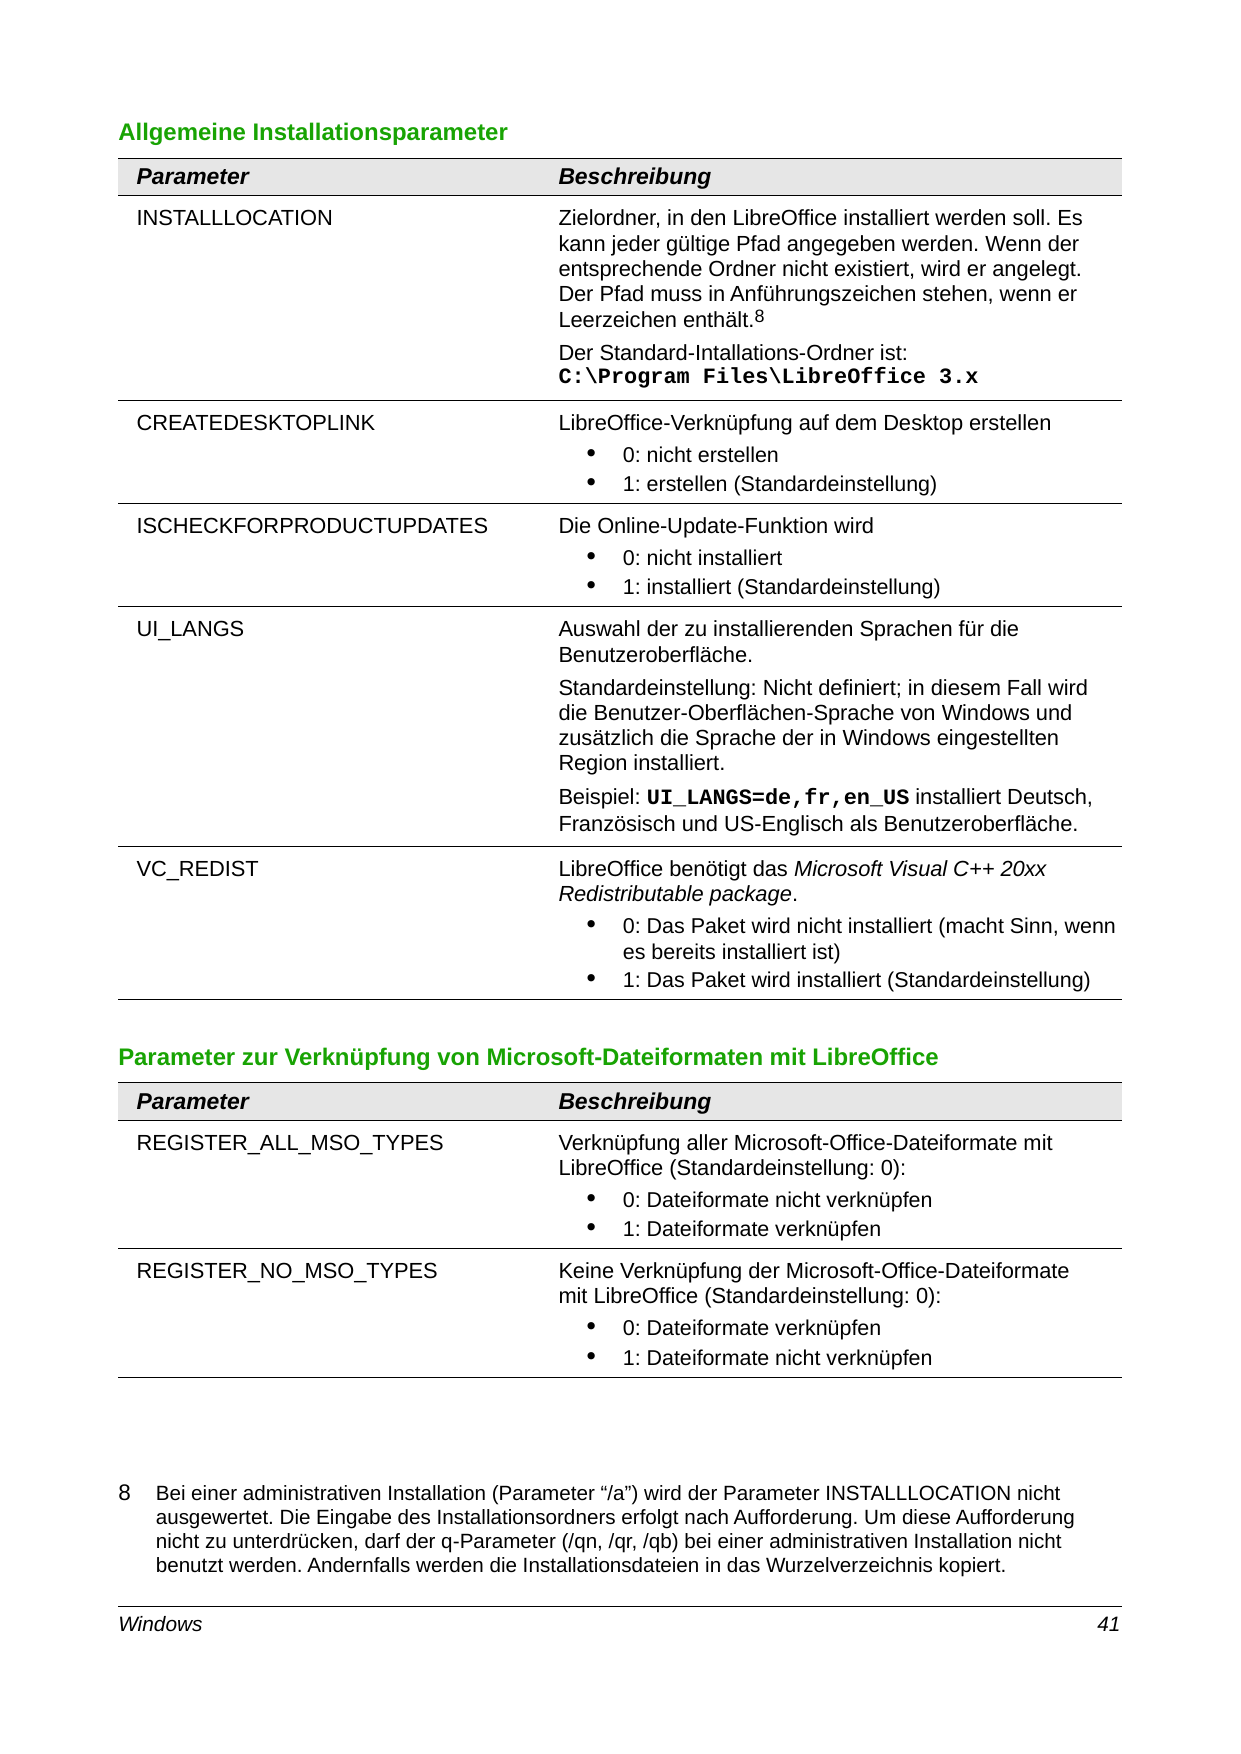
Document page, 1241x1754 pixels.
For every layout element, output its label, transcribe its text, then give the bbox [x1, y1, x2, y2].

table_cell UI_LANGS [118, 607, 540, 846]
table_header Parameter [118, 1083, 540, 1120]
table_cell VC_REDIST [118, 847, 540, 999]
table_cell Keine Verknüpfung der Microsoft-Office-Dateiformate mit LibreOffice (Standardeinstellung: 0): 0: Dateiformate verknüpfen 1: Dateiformate nicht verknüpfen [540, 1249, 1122, 1377]
table_cell LibreOffice-Verknüpfung auf dem Desktop erstellen 0: nicht erstellen 1: erstellen (Standardeinstellung) [540, 401, 1122, 503]
table_cell LibreOffice benötigt das Microsoft Visual C++ 20xx Redistributable package. 0: Das Paket wird nicht installiert (macht Sinn, wenn es bereits installiert ist) 1: Das Paket wird installiert (Standardeinstellung) [540, 847, 1122, 999]
table_header Beschreibung [540, 1083, 1122, 1120]
table_cell Verknüpfung aller Microsoft-Office-Dateiformate mit LibreOffice (Standardeinstellung: 0): 0: Dateiformate nicht verknüpfen 1: Dateiformate verknüpfen [540, 1121, 1122, 1248]
subtitle Parameter zur Verknüpfung von Microsoft-Dateiformaten mit LibreOffice [118, 1042, 1122, 1070]
table_cell REGISTER_ALL_MSO_TYPES [118, 1121, 540, 1248]
table_cell Zielordner, in den LibreOffice installiert werden soll. Es kann jeder gültige Pfad angegeben werden. Wenn der entsprechende Ordner nicht existiert, wird er angelegt. Der Pfad muss in Anführungszeichen stehen, wenn er Leerzeichen enthält. Der Standard-Intallations-Ordner ist: C:\Program Files\LibreOffice 3.x [540, 196, 1122, 400]
table_cell CREATEDESKTOPLINK [118, 401, 540, 503]
table_cell Auswahl der zu installierenden Sprachen für die Benutzeroberfläche. Standardeinstellung: Nicht definiert; in diesem Fall wird die Benutzer-Oberflächen-Sprache von Windows und zusätzlich die Sprache der in Windows eingestellten Region installiert. Beispiel: UI_LANGS=de,fr,en_US installiert Deutsch, Französisch und US-Englisch als Benutzeroberfläche. [540, 607, 1122, 846]
table_cell REGISTER_NO_MSO_TYPES [118, 1249, 540, 1377]
table_header Beschreibung [540, 159, 1122, 195]
table_cell ISCHECKFORPRODUCTUPDATES [118, 504, 540, 606]
table_cell INSTALLLOCATION [118, 196, 540, 400]
table_cell Die Online-Update-Funktion wird 0: nicht installiert 1: installiert (Standardeinstellung) [540, 504, 1122, 606]
subtitle Allgemeine Installationsparameter [118, 118, 1122, 146]
table_header Parameter [118, 159, 540, 195]
